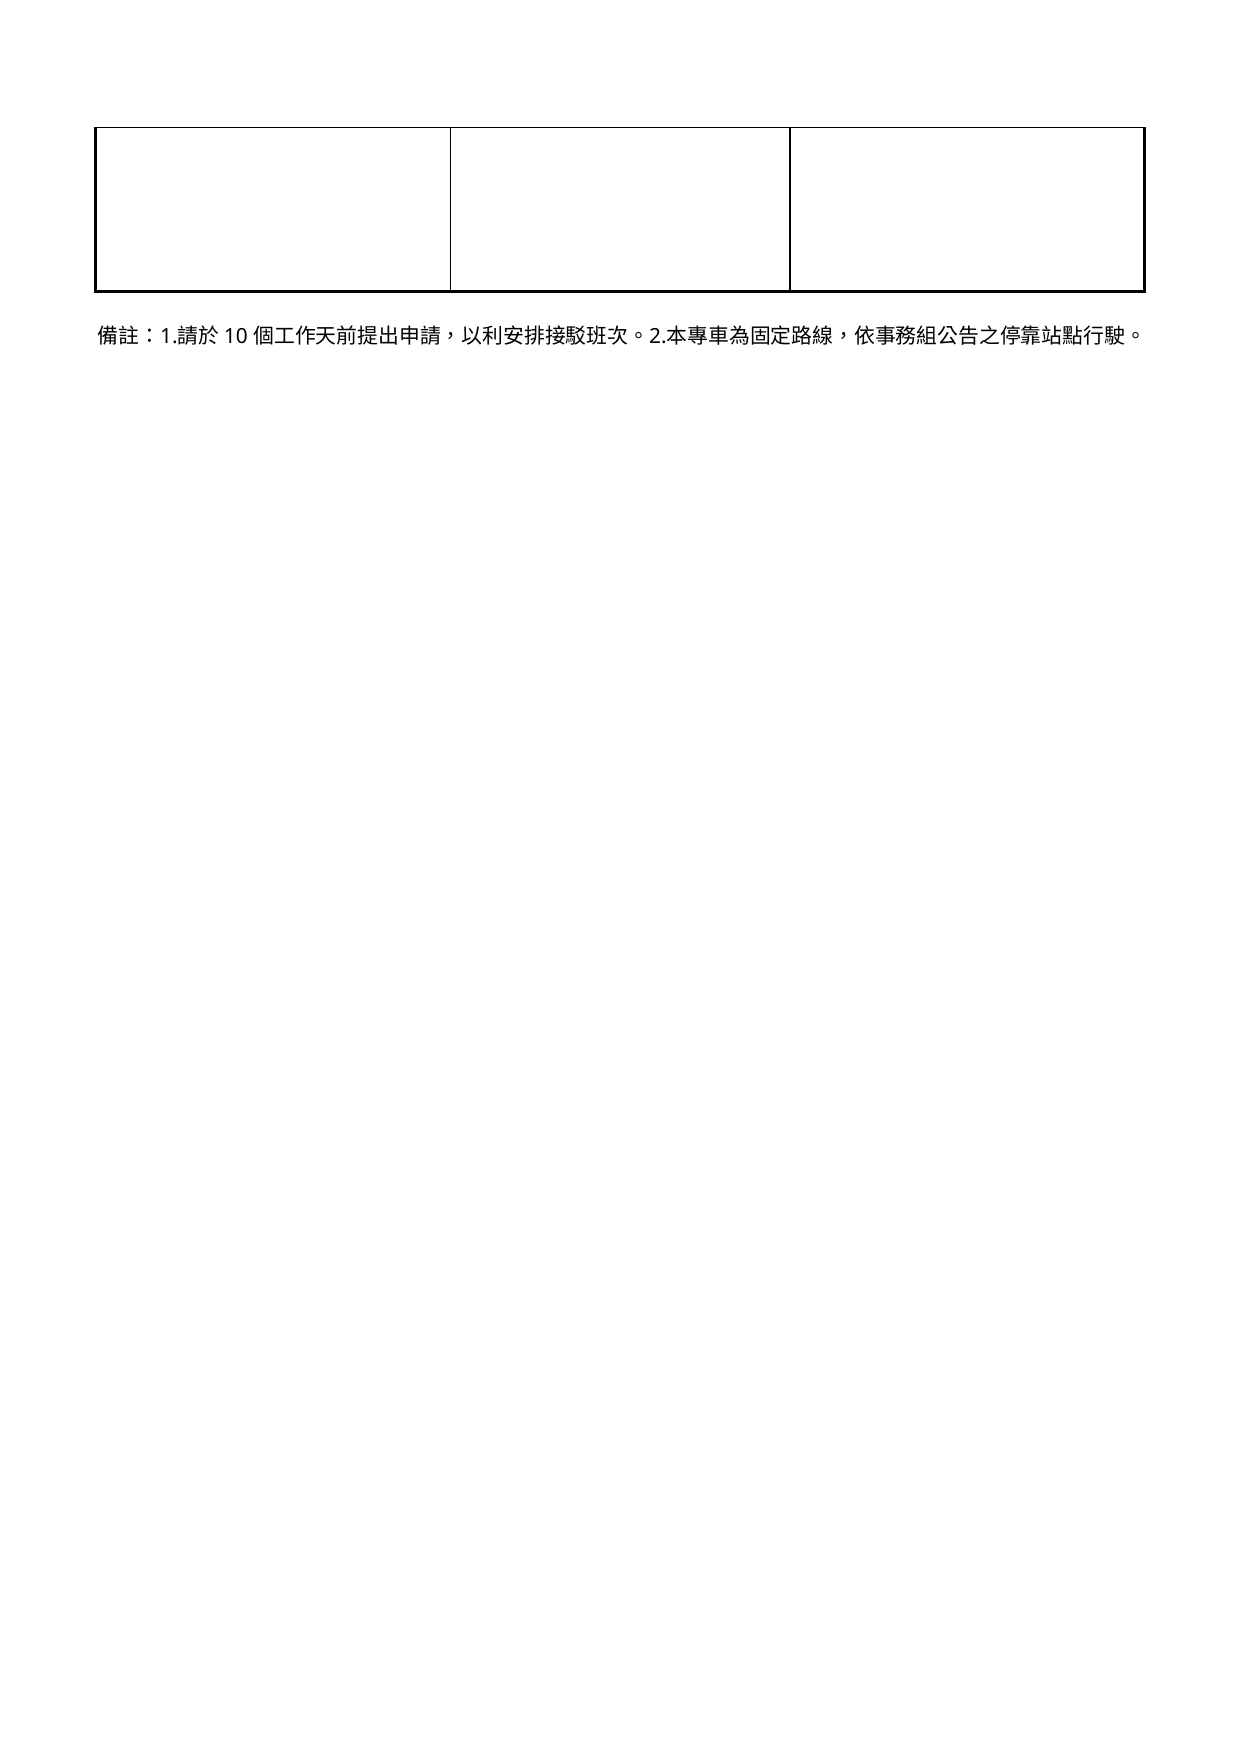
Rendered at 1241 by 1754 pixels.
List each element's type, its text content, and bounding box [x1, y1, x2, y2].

table_cell [451, 128, 789, 289]
text 備註：1.請於 10 個工作天前提出申請，以利安排接駁班次。2.本專車為固定路線，依事務組公告之停靠站點行駛。 [92, 293, 1161, 355]
table_cell [97, 128, 450, 289]
table_cell [791, 128, 1143, 289]
